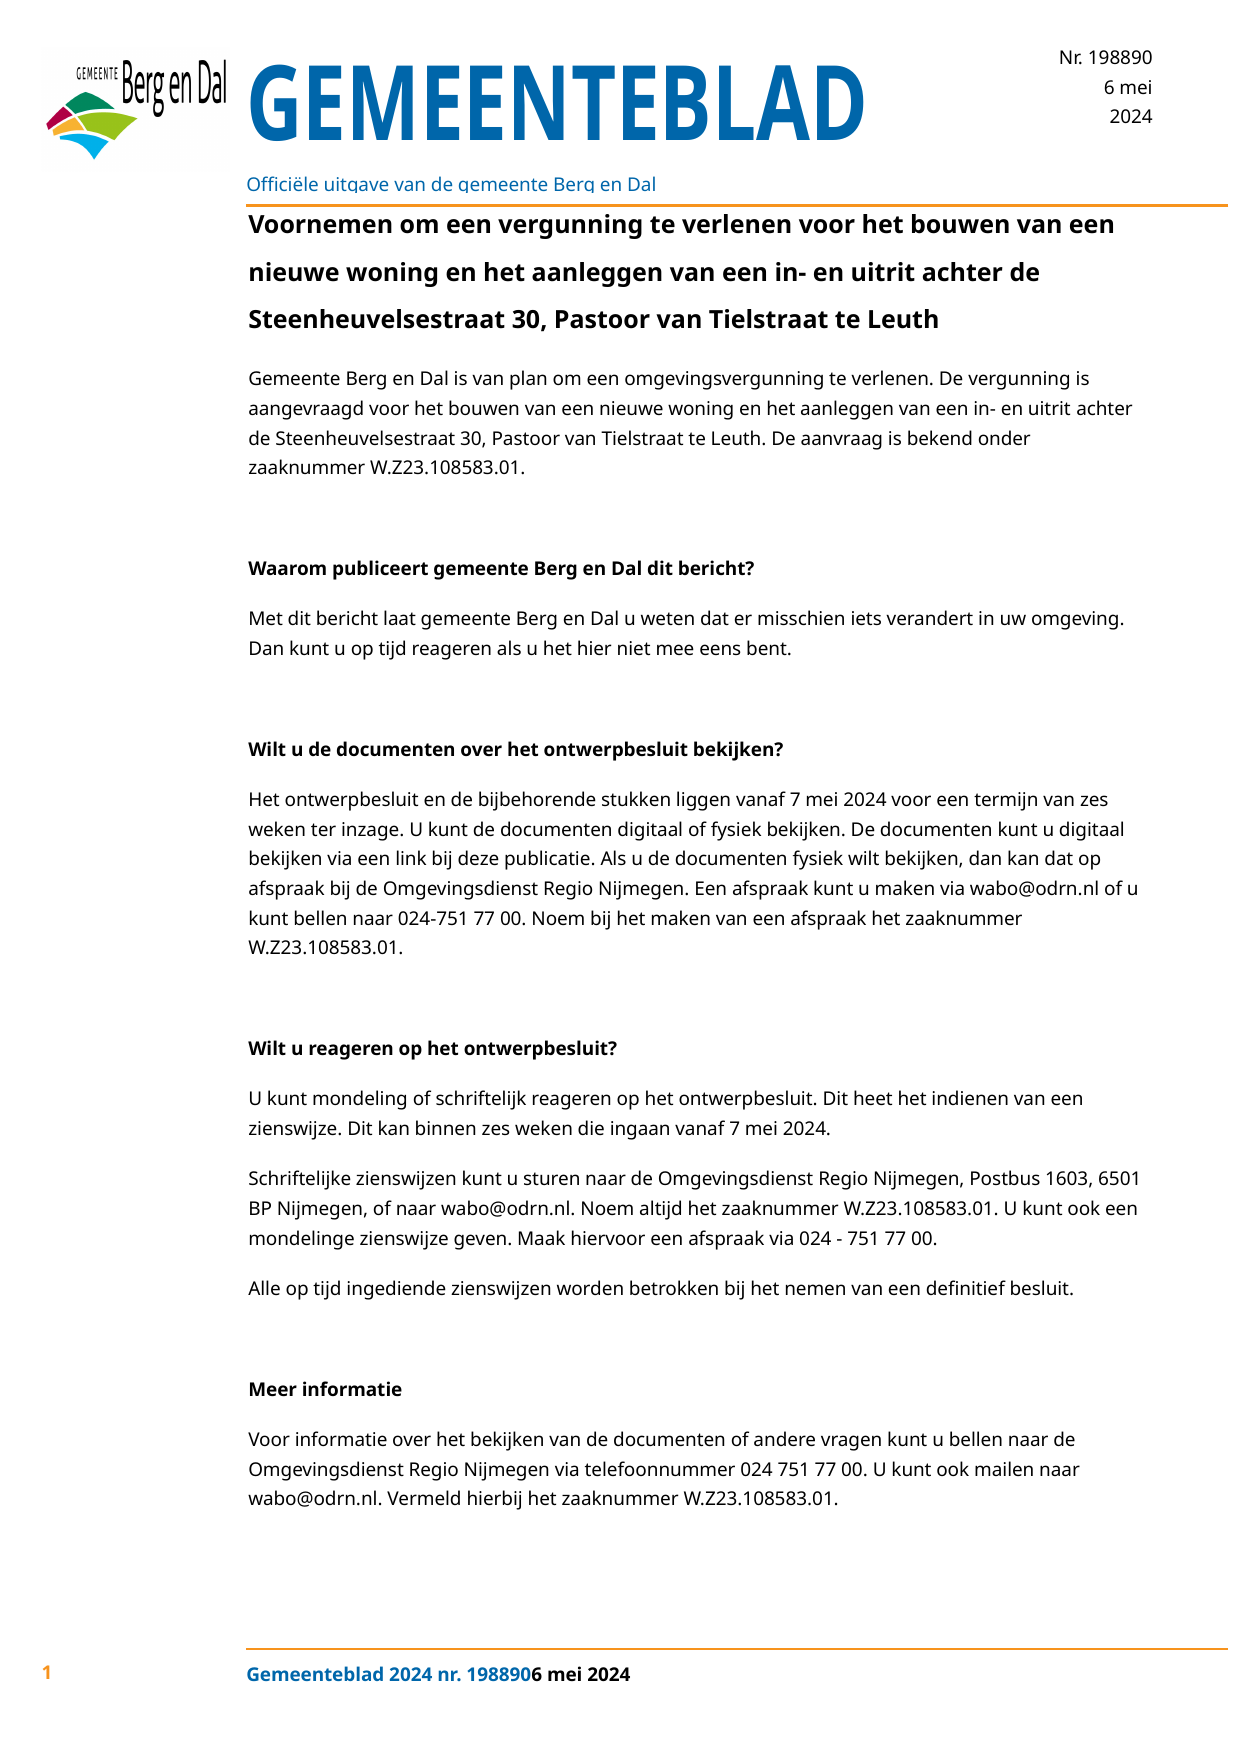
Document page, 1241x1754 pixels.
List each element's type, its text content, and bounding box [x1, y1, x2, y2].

text U kunt mondeling of schriftelijk reageren op het ontwerpbesluit. Dit heet het indienen van een zienswijze. Dit kan binnen zes weken die ingaan vanaf 7 mei 2024. [248, 1086, 1152, 1141]
text Voor informatie over het bekijken van de documenten of andere vragen kunt u bellen naar de Omgevingsdienst Regio Nijmegen via telefoonnummer 024 751 77 00. U kunt ook mailen naar wabo@odrn.nl. Vermeld hierbij het zaaknummer W.Z23.108583.01. [248, 1426, 1152, 1511]
text Het ontwerpbesluit en de bijbehorende stukken liggen vanaf 7 mei 2024 voor een termijn van zes weken ter inzage. U kunt de documenten digitaal of fysiek bekijken. De documenten kunt u digitaal bekijken via een link bij deze publicatie. Als u de documenten fysiek wilt bekijken, dan kan dat op afspraak bij de Omgevingsdienst Regio Nijmegen. Een afspraak kunt u maken via wabo@odrn.nl of u kunt bellen naar 024-751 77 00. Noem bij het maken van een afspraak het zaaknummer W.Z23.108583.01. [248, 786, 1152, 960]
text Alle op tijd ingediende zienswijzen worden betrokken bij het nemen van een definitief besluit. [248, 1275, 1152, 1301]
text Wilt u de documenten over het ontwerpbesluit bekijken? [248, 736, 1152, 762]
text Voornemen om een vergunning te verlenen voor het bouwen van een nieuwe woning en het aanleggen van een in- en uitrit achter de Steenheuvelsestraat 30, Pastoor van Tielstraat te Leuth [248, 207, 1152, 336]
text Wilt u reageren op het ontwerpbesluit? [248, 1035, 1152, 1061]
text Schriftelijke zienswijzen kunt u sturen naar de Omgevingsdienst Regio Nijmegen, Postbus 1603, 6501 BP Nijmegen, of naar wabo@odrn.nl. Noem altijd het zaaknummer W.Z23.108583.01. U kunt ook een mondelinge zienswijze geven. Maak hiervoor een afspraak via 024 - 751 77 00. [248, 1166, 1152, 1250]
text Waarom publiceert gemeente Berg en Dal dit bericht? [248, 555, 1152, 581]
text Gemeente Berg en Dal is van plan om een omgevingsvergunning te verlenen. De vergunning is aangevraagd voor het bouwen van een nieuwe woning en het aanleggen van een in- en uitrit achter de Steenheuvelsestraat 30, Pastoor van Tielstraat te Leuth. De aanvraag is bekend onder zaaknummer W.Z23.108583.01. [248, 366, 1152, 480]
picture [41, 47, 231, 172]
text Meer informatie [248, 1376, 1152, 1402]
text Met dit bericht laat gemeente Berg en Dal u weten dat er misschien iets verandert in uw omgeving. Dan kunt u op tijd reageren als u het hier niet mee eens bent. [248, 606, 1152, 661]
